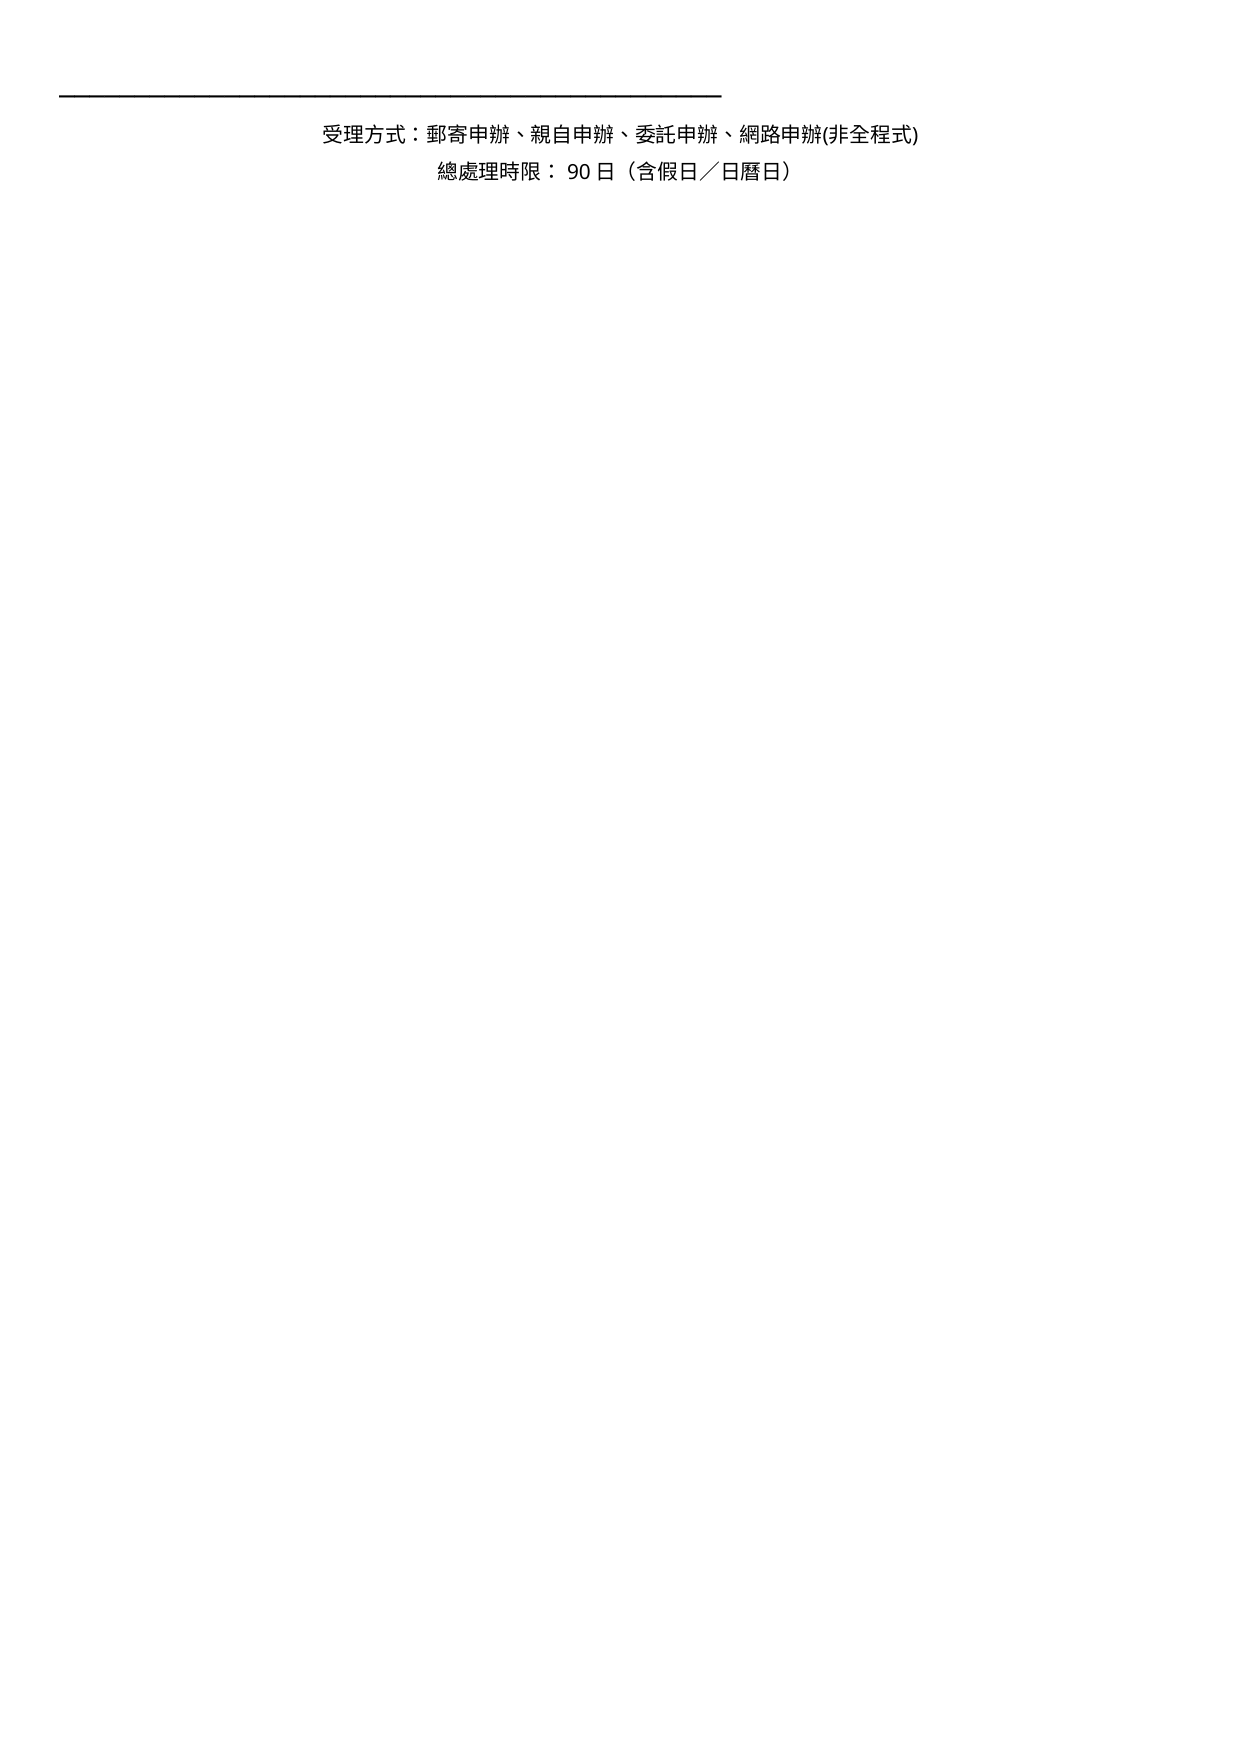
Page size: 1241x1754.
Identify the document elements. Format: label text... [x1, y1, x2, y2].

text ──────────────────────────────────────────── [59, 71, 1181, 108]
text 總處理時限： 90日（含假日／日曆日） [59, 146, 1181, 183]
text 受理方式：郵寄申辦、親自申辦、委託申辦、網路申辦(非全程式) [59, 108, 1181, 146]
